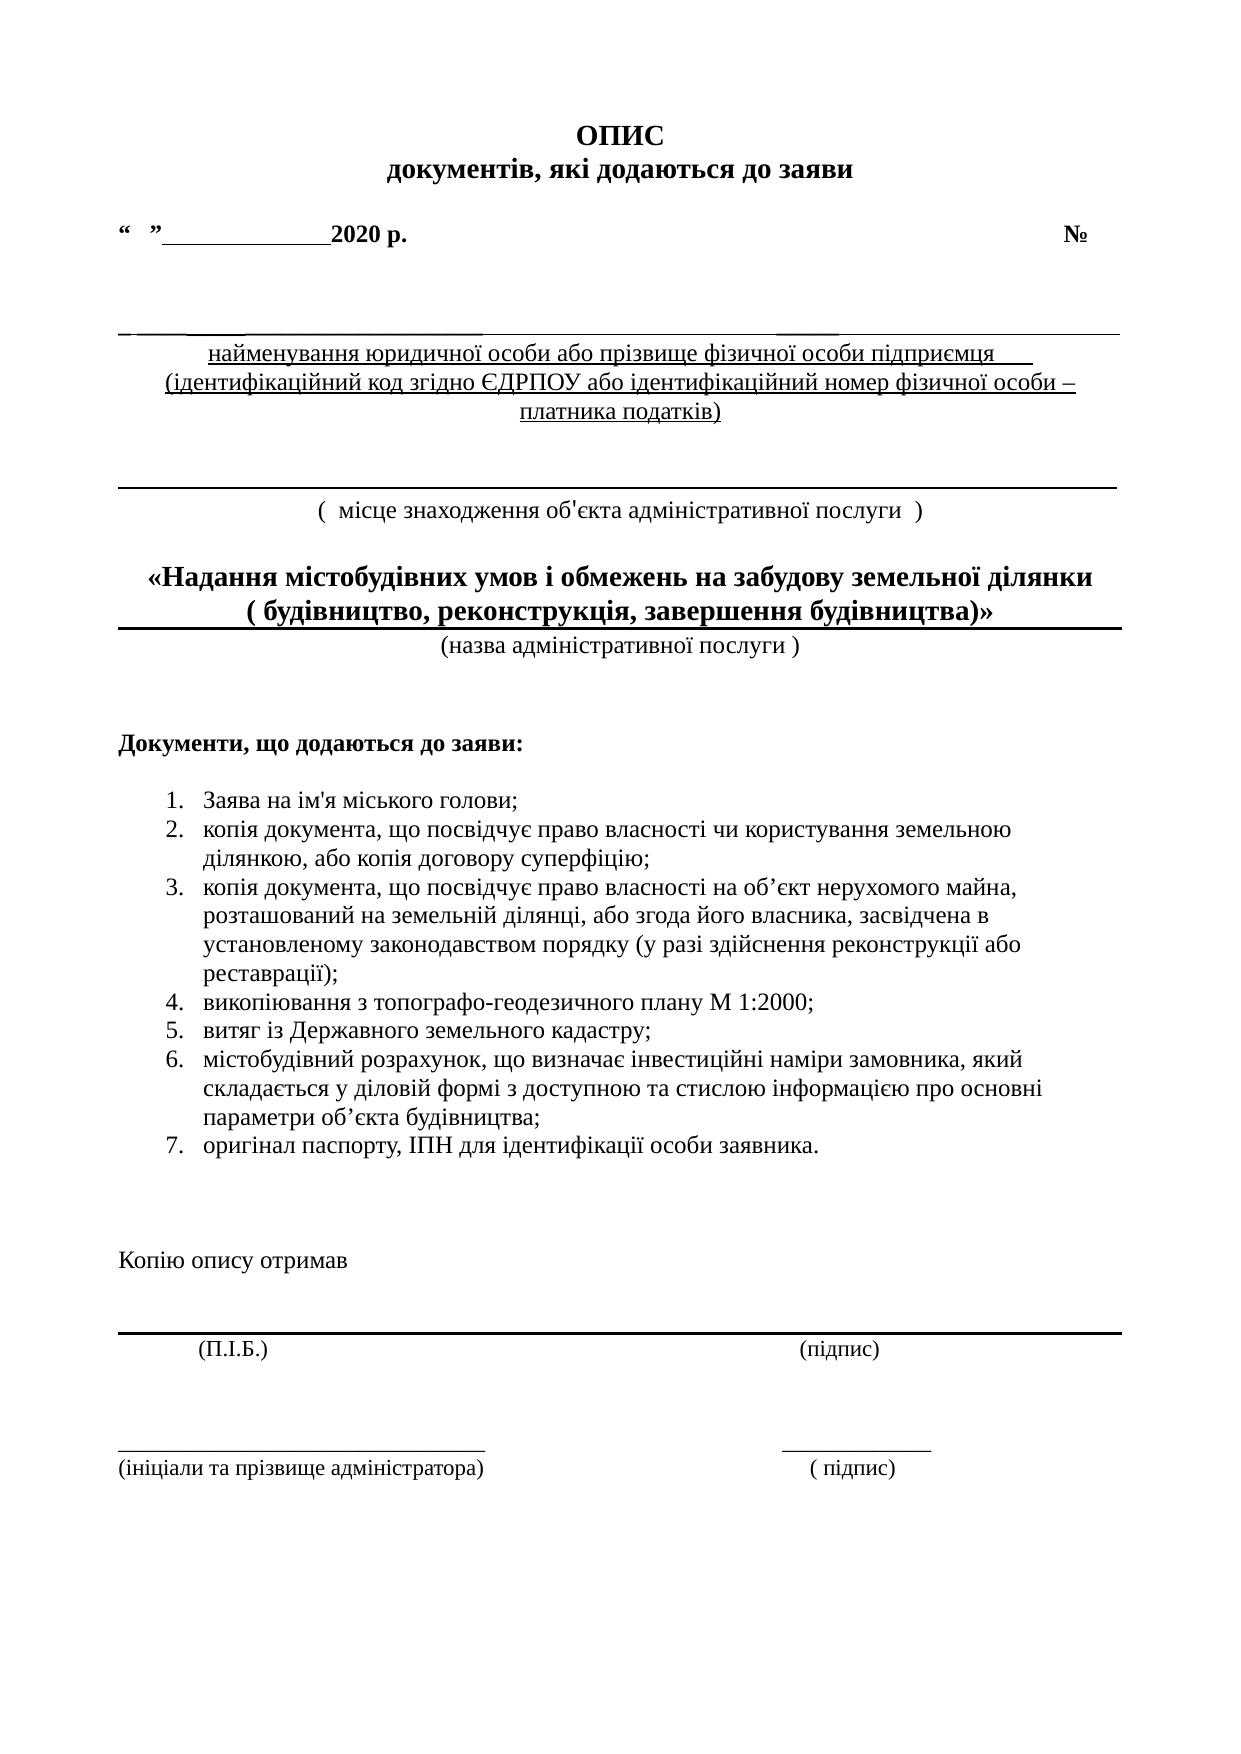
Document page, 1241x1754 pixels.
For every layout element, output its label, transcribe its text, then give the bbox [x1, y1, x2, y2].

subtitle документів, які додаються до заяви [118, 152, 1122, 185]
text Копію опису отримав [118, 1245, 1122, 1274]
list містобудівний розрахунок, що визначає інвестиційні наміри замовника, який складається у діловій формі з доступною та стислою інформацією про основні параметри об’єкта будівництва; [165, 1044, 1122, 1130]
text ( будівництво, реконструкція, завершення будівництва)» [118, 593, 1122, 627]
text (ідентифікаційний код згідно ЄДРПОУ або ідентифікаційний номер фізичної особи – платника податків) [118, 367, 1122, 425]
text (П.І.Б.) (підпис) [118, 1335, 1122, 1361]
text _ ___________________________ _____ [118, 305, 1122, 338]
subtitle ОПИС [118, 118, 1122, 152]
list копія документа, що посвідчує право власності на об’єкт нерухомого майна, розташований на земельній ділянці, або згода його власника, засвідчена в установленому законодавством порядку (у разі здійснення реконструкції або реставрації); [165, 872, 1122, 987]
text Документи, що додаються до заяви: [118, 728, 1122, 757]
text ( місце знаходження об'єкта адміністративної послуги ) [118, 492, 1122, 526]
list оригінал паспорту, ІПН для ідентифікації особи заявника. [165, 1130, 1122, 1159]
list Заява на ім'я міського голови; [165, 785, 1122, 814]
text ________________________________ _____________ (ініціали та прізвище адміністратора) ( підпис) [118, 1428, 1122, 1481]
list витяг із Державного земельного кадастру; [165, 1015, 1122, 1044]
text (назва адміністративної послуги ) [118, 630, 1122, 658]
list копія документа, що посвідчує право власності чи користування земельною ділянкою, або копія договору суперфіцію; [165, 814, 1122, 872]
list викопіювання з топографо-геодезичного плану М 1:2000; [165, 987, 1122, 1015]
text «Надання містобудівних умов і обмежень на забудову земельної ділянки [118, 559, 1122, 593]
text найменування юридичної особи або прізвище фізичної особи підприємця___ [118, 338, 1122, 367]
text “ ” 2020 р. № [118, 219, 1122, 247]
